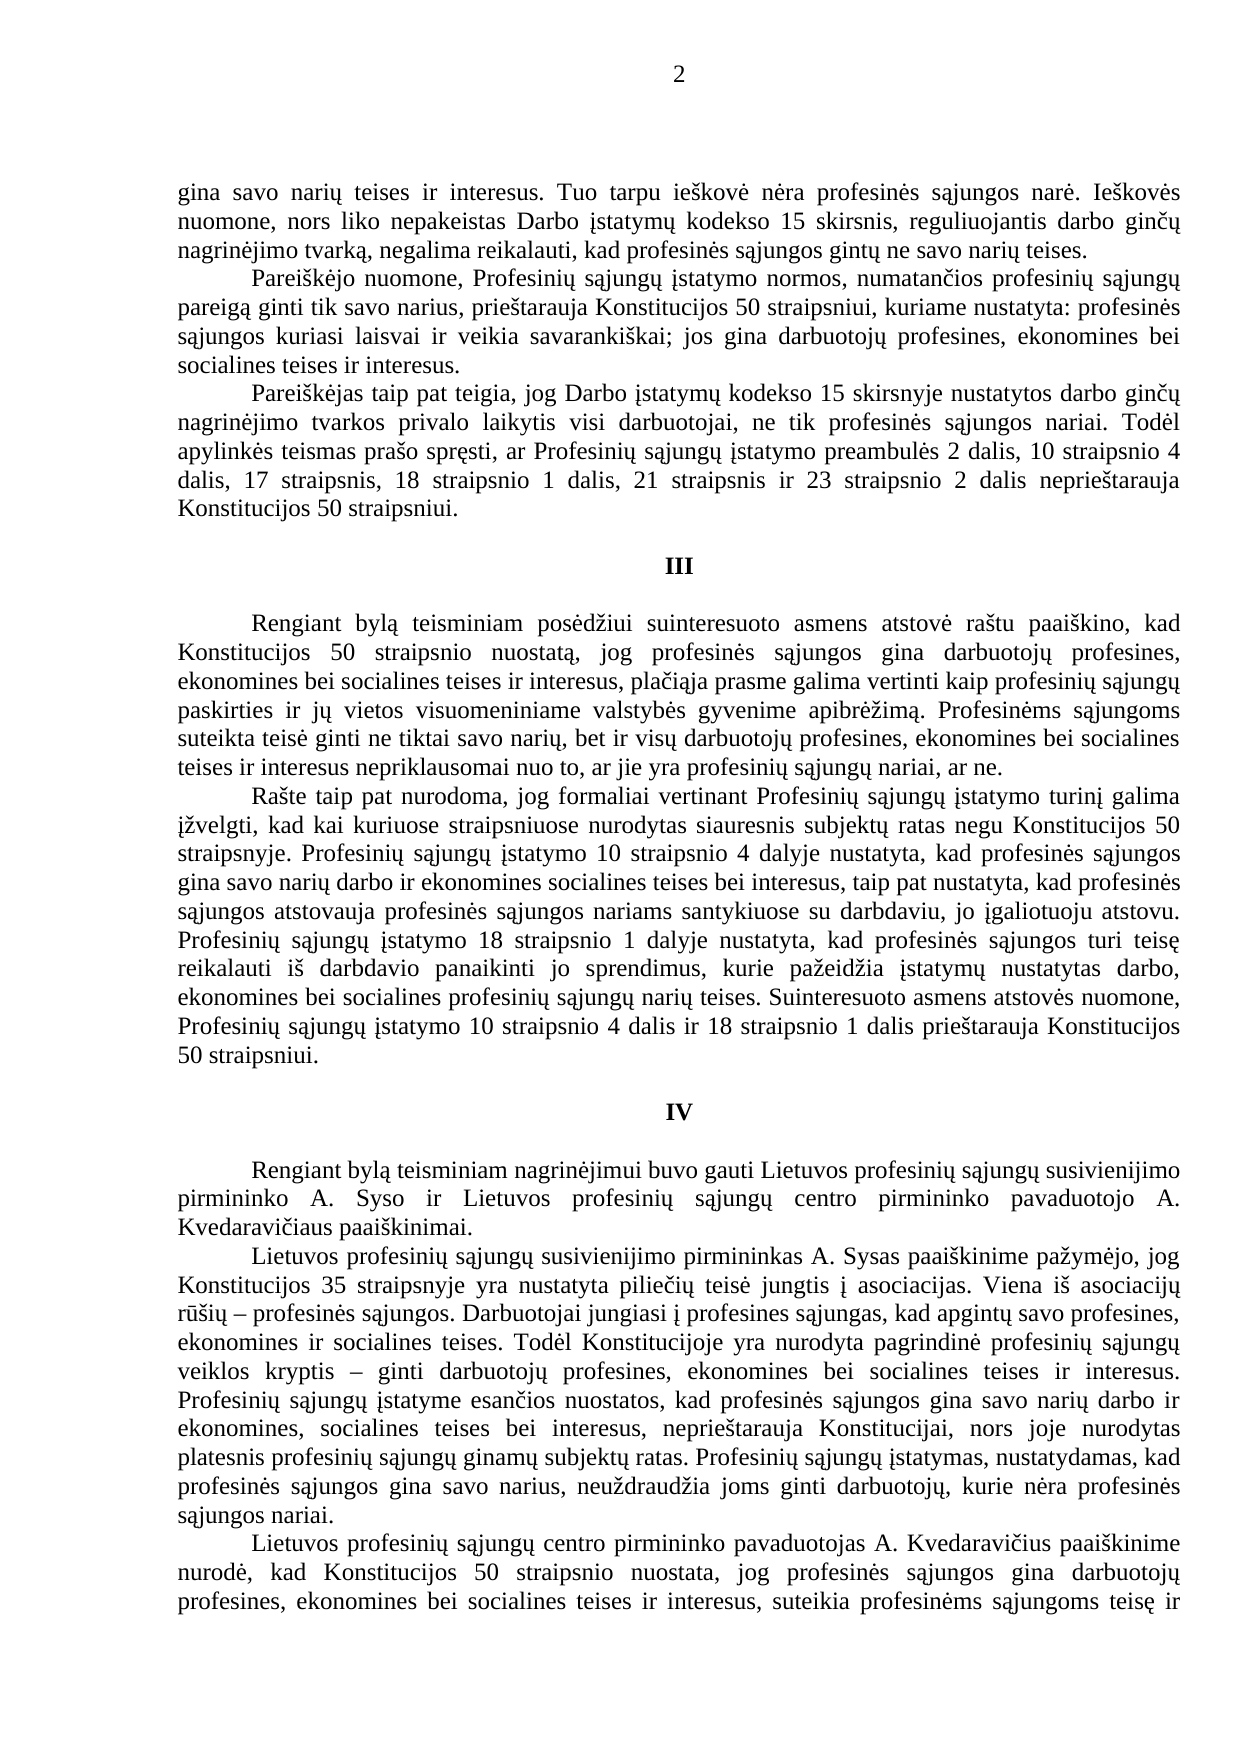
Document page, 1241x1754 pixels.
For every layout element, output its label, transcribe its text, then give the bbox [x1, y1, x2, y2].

text Lietuvos profesinių sąjungų susivienijimo pirmininkas A. Sysas paaiškinime pažymėjo, jog Konstitucijos 35 straipsnyje yra nustatyta piliečių teisė jungtis į asociacijas. Viena iš asociacijų rūšių – profesinės sąjungos. Darbuotojai jungiasi į profesines sąjungas, kad apgintų savo profesines, ekonomines ir socialines teises. Todėl Konstitucijoje yra nurodyta pagrindinė profesinių sąjungų veiklos kryptis – ginti darbuotojų profesines, ekonomines bei socialines teises ir interesus. Profesinių sąjungų įstatyme esančios nuostatos, kad profesinės sąjungos gina savo narių darbo ir ekonomines, socialines teises bei interesus, neprieštarauja Konstitucijai, nors joje nurodytas platesnis profesinių sąjungų ginamų subjektų ratas. Profesinių sąjungų įstatymas, nustatydamas, kad profesinės sąjungos gina savo narius, neuždraudžia joms ginti darbuotojų, kurie nėra profesinės sąjungos nariai. [177, 1241, 1181, 1528]
text III [177, 551, 1181, 580]
text gina savo narių teises ir interesus. Tuo tarpu ieškovė nėra profesinės sąjungos narė. Ieškovės nuomone, nors liko nepakeistas Darbo įstatymų kodekso 15 skirsnis, reguliuojantis darbo ginčų nagrinėjimo tvarką, negalima reikalauti, kad profesinės sąjungos gintų ne savo narių teises. [177, 177, 1181, 263]
text Pareiškėjas taip pat teigia, jog Darbo įstatymų kodekso 15 skirsnyje nustatytos darbo ginčų nagrinėjimo tvarkos privalo laikytis visi darbuotojai, ne tik profesinės sąjungos nariai. Todėl apylinkės teismas prašo spręsti, ar Profesinių sąjungų įstatymo preambulės 2 dalis, 10 straipsnio 4 dalis, 17 straipsnis, 18 straipsnio 1 dalis, 21 straipsnis ir 23 straipsnio 2 dalis neprieštarauja Konstitucijos 50 straipsniui. [177, 378, 1181, 522]
text Rengiant bylą teisminiam posėdžiui suinteresuoto asmens atstovė raštu paaiškino, kad Konstitucijos 50 straipsnio nuostatą, jog profesinės sąjungos gina darbuotojų profesines, ekonomines bei socialines teises ir interesus, plačiąja prasme galima vertinti kaip profesinių sąjungų paskirties ir jų vietos visuomeniniame valstybės gyvenime apibrėžimą. Profesinėms sąjungoms suteikta teisė ginti ne tiktai savo narių, bet ir visų darbuotojų profesines, ekonomines bei socialines teises ir interesus nepriklausomai nuo to, ar jie yra profesinių sąjungų nariai, ar ne. [177, 608, 1181, 781]
text Rengiant bylą teisminiam nagrinėjimui buvo gauti Lietuvos profesinių sąjungų susivienijimo pirmininko A. Syso ir Lietuvos profesinių sąjungų centro pirmininko pavaduotojo A. Kvedaravičiaus paaiškinimai. [177, 1155, 1181, 1241]
text Rašte taip pat nurodoma, jog formaliai vertinant Profesinių sąjungų įstatymo turinį galima įžvelgti, kad kai kuriuose straipsniuose nurodytas siauresnis subjektų ratas negu Konstitucijos 50 straipsnyje. Profesinių sąjungų įstatymo 10 straipsnio 4 dalyje nustatyta, kad profesinės sąjungos gina savo narių darbo ir ekonomines socialines teises bei interesus, taip pat nustatyta, kad profesinės sąjungos atstovauja profesinės sąjungos nariams santykiuose su darbdaviu, jo įgaliotuoju atstovu. Profesinių sąjungų įstatymo 18 straipsnio 1 dalyje nustatyta, kad profesinės sąjungos turi teisę reikalauti iš darbdavio panaikinti jo sprendimus, kurie pažeidžia įstatymų nustatytas darbo, ekonomines bei socialines profesinių sąjungų narių teises. Suinteresuoto asmens atstovės nuomone, Profesinių sąjungų įstatymo 10 straipsnio 4 dalis ir 18 straipsnio 1 dalis prieštarauja Konstitucijos 50 straipsniui. [177, 781, 1181, 1068]
text Pareiškėjo nuomone, Profesinių sąjungų įstatymo normos, numatančios profesinių sąjungų pareigą ginti tik savo narius, prieštarauja Konstitucijos 50 straipsniui, kuriame nustatyta: profesinės sąjungos kuriasi laisvai ir veikia savarankiškai; jos gina darbuotojų profesines, ekonomines bei socialines teises ir interesus. [177, 263, 1181, 378]
text Lietuvos profesinių sąjungų centro pirmininko pavaduotojas A. Kvedaravičius paaiškinime nurodė, kad Konstitucijos 50 straipsnio nuostata, jog profesinės sąjungos gina darbuotojų profesines, ekonomines bei socialines teises ir interesus, suteikia profesinėms sąjungoms teisę ir [177, 1528, 1181, 1615]
text IV [177, 1097, 1181, 1126]
